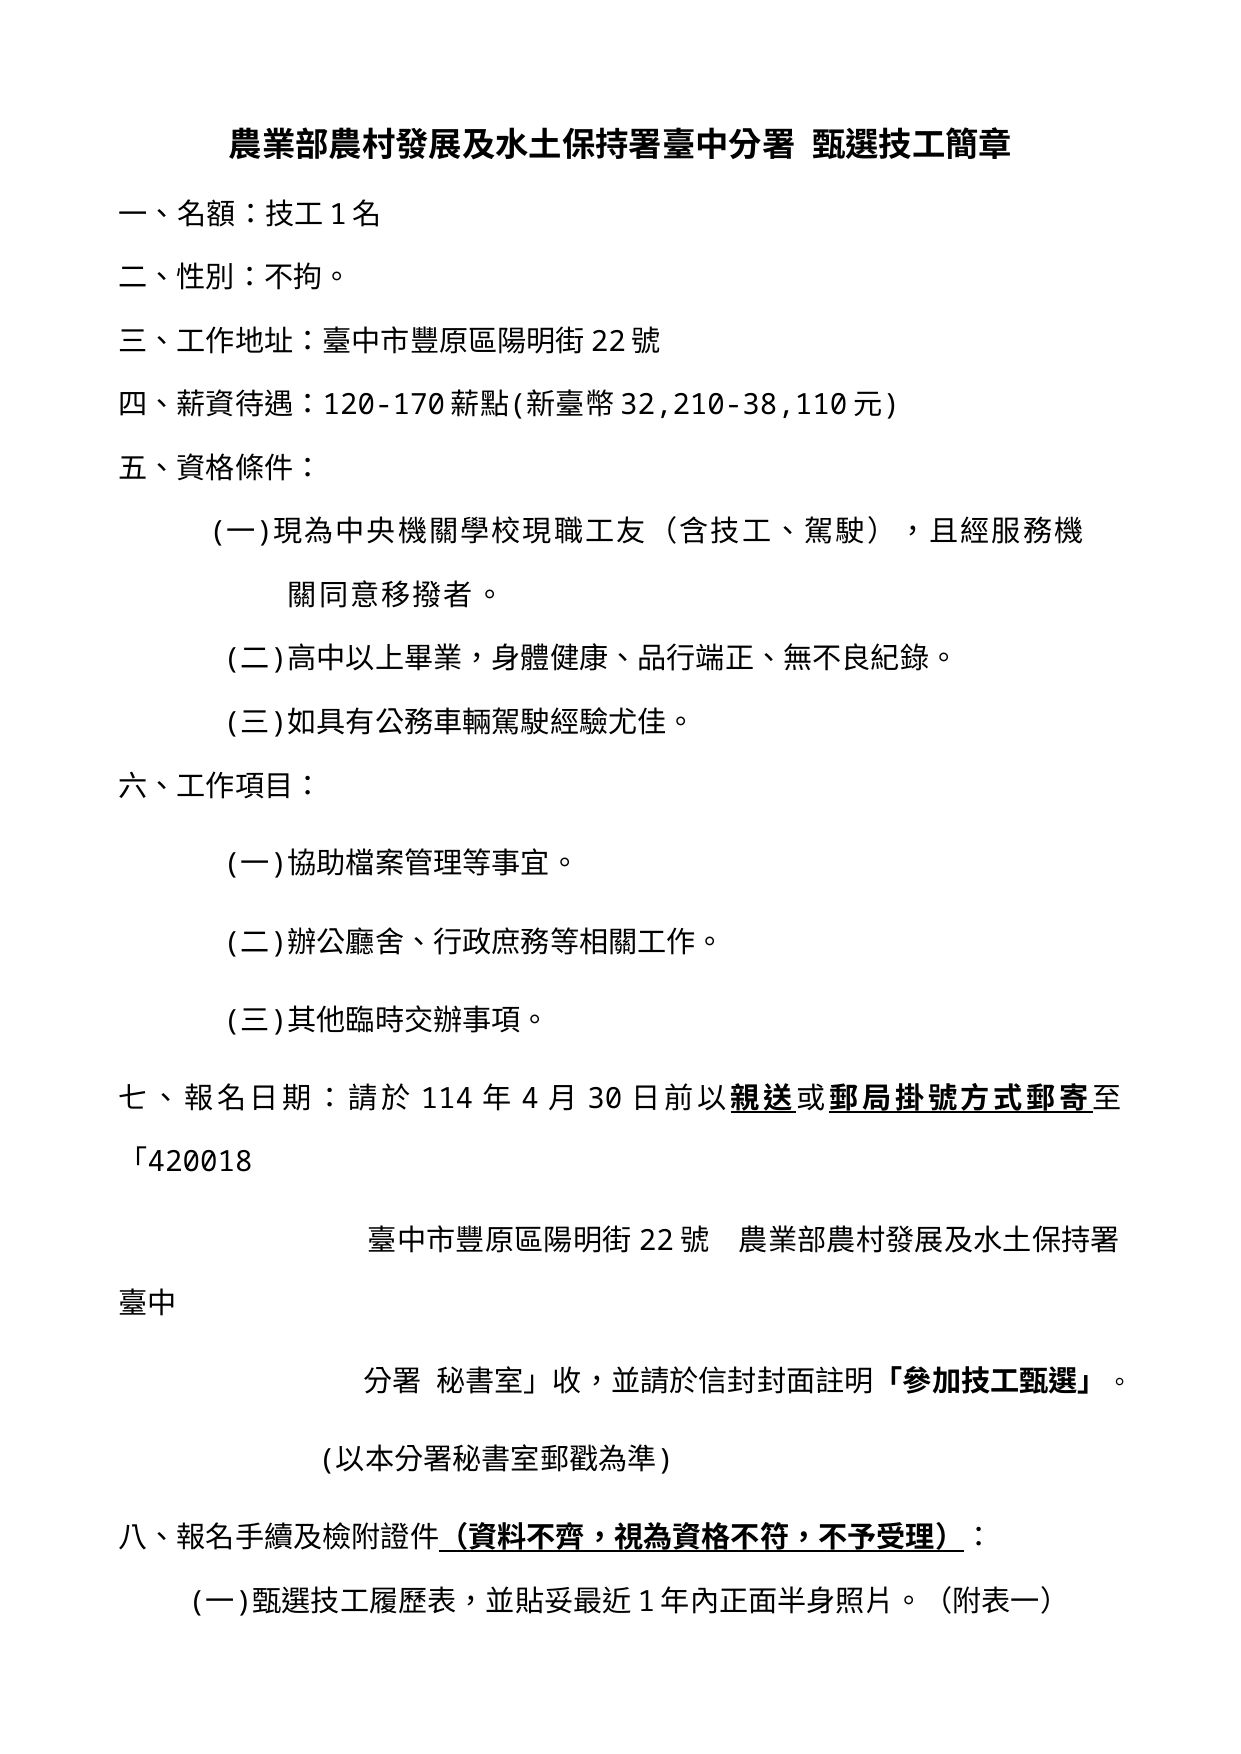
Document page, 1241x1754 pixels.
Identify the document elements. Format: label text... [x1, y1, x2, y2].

text (二)辦公廳舍、行政庶務等相關工作。 [118, 918, 1122, 961]
text 分署 秘書室」收，並請於信封封面註明「參加技工甄選」。 [118, 1358, 1122, 1400]
text 臺中市豐原區陽明街22號 農業部農村發展及水土保持署臺中 [118, 1216, 1122, 1322]
text 四、薪資待遇：120-170薪點(新臺幣32,210-38,110元) [118, 381, 1122, 423]
text (一)甄選技工履歷表，並貼妥最近1年內正面半身照片。（附表一） [118, 1577, 1122, 1620]
text 五、資格條件： [118, 444, 1122, 487]
text 七、報名日期：請於114年4月30日前以親送或郵局掛號方式郵寄至「420018 [118, 1074, 1122, 1180]
text (一)協助檔案管理等事宜。 [118, 840, 1122, 882]
text (三)如具有公務車輛駕駛經驗尤佳。 [118, 698, 1122, 741]
text 農業部農村發展及水土保持署臺中分署 甄選技工簡章 [118, 118, 1122, 166]
text 三、工作地址：臺中市豐原區陽明街22號 [118, 317, 1122, 360]
text (以本分署秘書室郵戳為準) [118, 1436, 1122, 1478]
text 八、報名手續及檢附證件（資料不齊，視為資格不符，不予受理）： [118, 1514, 1122, 1556]
text 六、工作項目： [118, 762, 1122, 804]
text (一)現為中央機關學校現職工友（含技工、駕駛），且經服務機 [148, 508, 1122, 550]
list 名額：技工1名 [118, 190, 1122, 233]
text (二)高中以上畢業，身體健康、品行端正、無不良紀錄。 [118, 635, 1122, 677]
text 關同意移撥者。 [148, 571, 1122, 614]
text 二、性別：不拘。 [118, 254, 1122, 296]
text (三)其他臨時交辦事項。 [118, 996, 1122, 1039]
